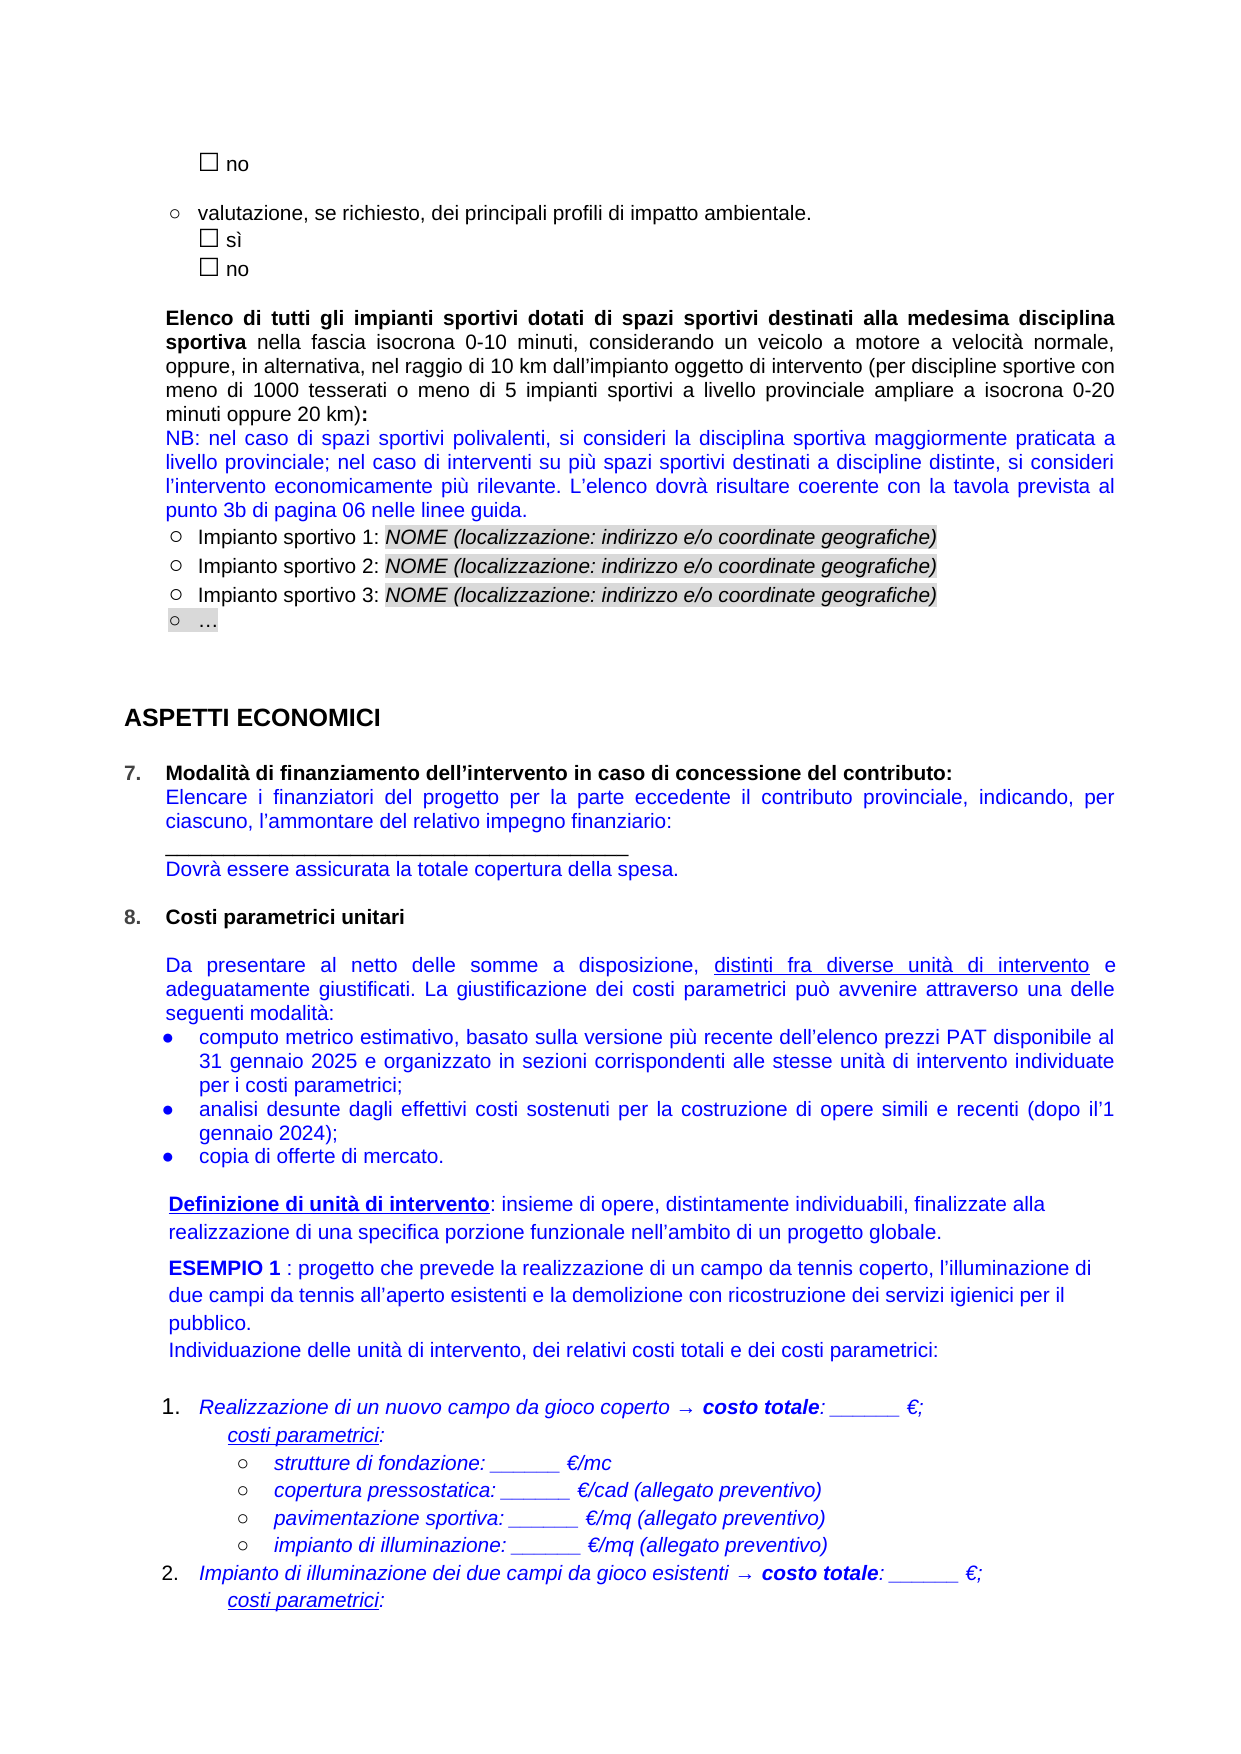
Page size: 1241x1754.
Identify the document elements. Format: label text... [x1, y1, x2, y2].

list analisi desunte dagli effettivi costi sostenuti per la costruzione di opere simili e recenti (dopo il’1 gennaio 2024); [161, 1096, 1116, 1144]
list Impianto di illuminazione dei due campi da gioco esistenti → costo totale: ______ €; [161, 1561, 1116, 1585]
text costi parametrici: [227, 1588, 1116, 1612]
text ASPETTI ECONOMICI [124, 703, 1116, 732]
list copertura pressostatica: ______ €/cad (allegato preventivo) [236, 1478, 1116, 1502]
list Impianto sportivo 1: NOME (localizzazione: indirizzo e/o coordinate geografiche) [168, 521, 1116, 550]
text Elenco di tutti gli impianti sportivi dotati di spazi sportivi destinati alla medesima disciplina sportiva nella fascia isocrona 0-10 minuti, considerando un veicolo a motore a velocità normale, oppure, in alternativa, nel raggio di 10 km dall’impianto oggetto di intervento (per discipline sportive con meno di 1000 tesserati o meno di 5 impianti sportivi a livello provinciale ampliare a isocrona 0-20 minuti oppure 20 km): [165, 306, 1116, 426]
text realizzazione di una specifica porzione funzionale nell’ambito di un progetto globale. [168, 1220, 1116, 1244]
text NB: nel caso di spazi sportivi polivalenti, si consideri la disciplina sportiva maggiormente praticata a livello provinciale; nel caso di interventi su più spazi sportivi destinati a discipline distinte, si consideri l’intervento economicamente più rilevante. L’elenco dovrà risultare coerente con la tavola prevista al punto 3b di pagina 06 nelle linee guida. [165, 426, 1116, 521]
list Impianto sportivo 3: NOME (localizzazione: indirizzo e/o coordinate geografiche) [168, 579, 1116, 608]
list Costi parametrici unitari [124, 905, 1116, 929]
text ________________________________________ [165, 833, 1116, 857]
list Modalità di finanziamento dell’intervento in caso di concessione del contributo: [124, 761, 1116, 785]
text ☐ no [198, 253, 1116, 282]
list … [168, 608, 1116, 632]
text Individuazione delle unità di intervento, dei relativi costi totali e dei costi parametrici: [168, 1338, 1116, 1362]
text ESEMPIO 1 : progetto che prevede la realizzazione di un campo da tennis coperto, l’illuminazione di due campi da tennis all’aperto esistenti e la demolizione con ricostruzione dei servizi igienici per il pubblico. [168, 1256, 1116, 1334]
list copia di offerte di mercato. [161, 1144, 1116, 1168]
text ☐ sì [198, 224, 1116, 253]
text costi parametrici: [227, 1423, 1116, 1447]
text Elencare i finanziatori del progetto per la parte eccedente il contributo provinciale, indicando, per ciascuno, l’ammontare del relativo impegno finanziario: [165, 785, 1116, 833]
list Impianto sportivo 2: NOME (localizzazione: indirizzo e/o coordinate geografiche) [168, 550, 1116, 579]
list computo metrico estimativo, basato sulla versione più recente dell’elenco prezzi PAT disponibile al 31 gennaio 2025 e organizzato in sezioni corrispondenti alle stesse unità di intervento individuate per i costi parametrici; [161, 1024, 1116, 1096]
list impianto di illuminazione: ______ €/mq (allegato preventivo) [236, 1533, 1116, 1557]
list valutazione, se richiesto, dei principali profili di impatto ambientale. [168, 200, 1116, 224]
list strutture di fondazione: ______ €/mc [236, 1451, 1116, 1475]
text Dovrà essere assicurata la totale copertura della spesa. [165, 857, 1116, 881]
text Definizione di unità di intervento: insieme di opere, distintamente individuabili, finalizzate alla [168, 1192, 1116, 1216]
list Realizzazione di un nuovo campo da gioco coperto → costo totale: ______ €; [161, 1393, 1116, 1419]
text Da presentare al netto delle somme a disposizione, distinti fra diverse unità di intervento e adeguatamente giustificati. La giustificazione dei costi parametrici può avvenire attraverso una delle seguenti modalità: [165, 953, 1116, 1024]
text ☐ no [198, 148, 1116, 176]
list pavimentazione sportiva: ______ €/mq (allegato preventivo) [236, 1506, 1116, 1530]
